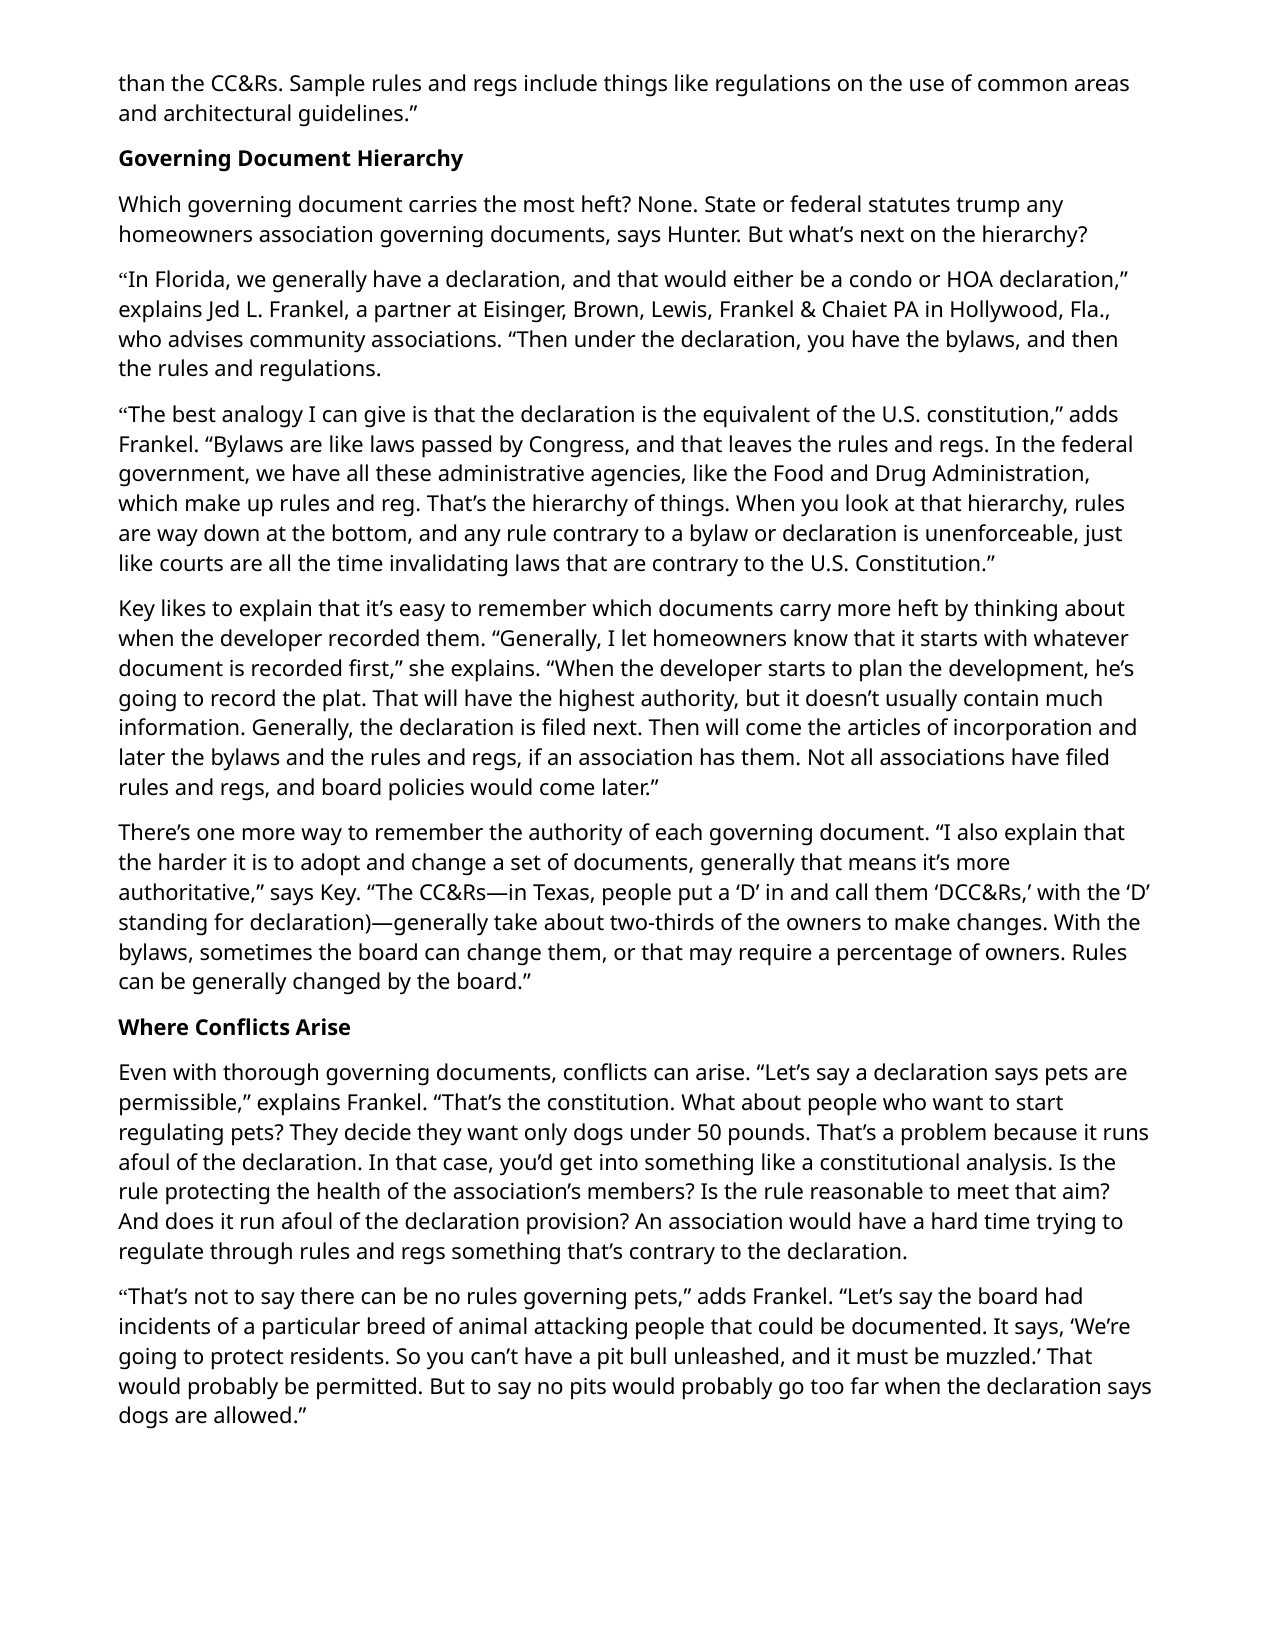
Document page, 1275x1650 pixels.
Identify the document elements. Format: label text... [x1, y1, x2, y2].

text Which governing document carries the most heft? None. State or federal statutes trump any homeowners association governing documents, says Hunter. But what’s next on the hierarchy? [118, 189, 1157, 248]
text than the CC&Rs. Sample rules and regs include things like regulations on the use of common areas and architectural guidelines.” [118, 68, 1157, 128]
text Key likes to explain that it’s easy to remember which documents carry more heft by thinking about when the developer recorded them. “Generally, I let homeowners know that it starts with whatever document is recorded first,” she explains. “When the developer starts to plan the development, he’s going to record the plat. That will have the highest authority, but it doesn’t usually contain much information. Generally, the declaration is filed next. Then will come the articles of incorporation and later the bylaws and the rules and regs, if an association has them. Not all associations have filed rules and regs, and board policies would come later.” [118, 593, 1157, 802]
text “In Florida, we generally have a declaration, and that would either be a condo or HOA declaration,” explains Jed L. Frankel, a partner at Eisinger, Brown, Lewis, Frankel & Chaiet PA in Hollywood, Fla., who advises community associations. “Then under the declaration, you have the bylaws, and then the rules and regulations. [118, 264, 1157, 383]
text There’s one more way to remember the authority of each governing document. “I also explain that the harder it is to adopt and change a set of documents, generally that means it’s more authoritative,” says Key. “The CC&Rs—in Texas, people put a ‘D’ in and call them ‘DCC&Rs,’ with the ‘D’ standing for declaration)—generally take about two-thirds of the owners to make changes. With the bylaws, sometimes the board can change them, or that may require a percentage of owners. Rules can be generally changed by the board.” [118, 817, 1157, 996]
text “That’s not to say there can be no rules governing pets,” adds Frankel. “Let’s say the board had incidents of a particular breed of animal attacking people that could be documented. It says, ‘We’re going to protect residents. So you can’t have a pit bull unleashed, and it must be muzzled.’ That would probably be permitted. But to say no pits would probably go too far when the declaration says dogs are allowed.” [118, 1281, 1157, 1430]
text Where Conflicts Arise [118, 1012, 1157, 1041]
text “The best analogy I can give is that the declaration is the equivalent of the U.S. constitution,” adds Frankel. “Bylaws are like laws passed by Congress, and that leaves the rules and regs. In the federal government, we have all these administrative agencies, like the Food and Drug Administration, which make up rules and reg. That’s the hierarchy of things. When you look at that hierarchy, rules are way down at the bottom, and any rule contrary to a bylaw or declaration is unenforceable, just like courts are all the time invalidating laws that are contrary to the U.S. Constitution.” [118, 399, 1157, 577]
text Even with thorough governing documents, conflicts can arise. “Let’s say a declaration says pets are permissible,” explains Frankel. “That’s the constitution. What about people who want to start regulating pets? They decide they want only dogs under 50 pounds. That’s a problem because it runs afoul of the declaration. In that case, you’d get into something like a constitutional analysis. Is the rule protecting the health of the association’s members? Is the rule reasonable to meet that aim? And does it run afoul of the declaration provision? An association would have a hard time trying to regulate through rules and regs something that’s contrary to the declaration. [118, 1057, 1157, 1266]
text Governing Document Hierarchy [118, 143, 1157, 173]
